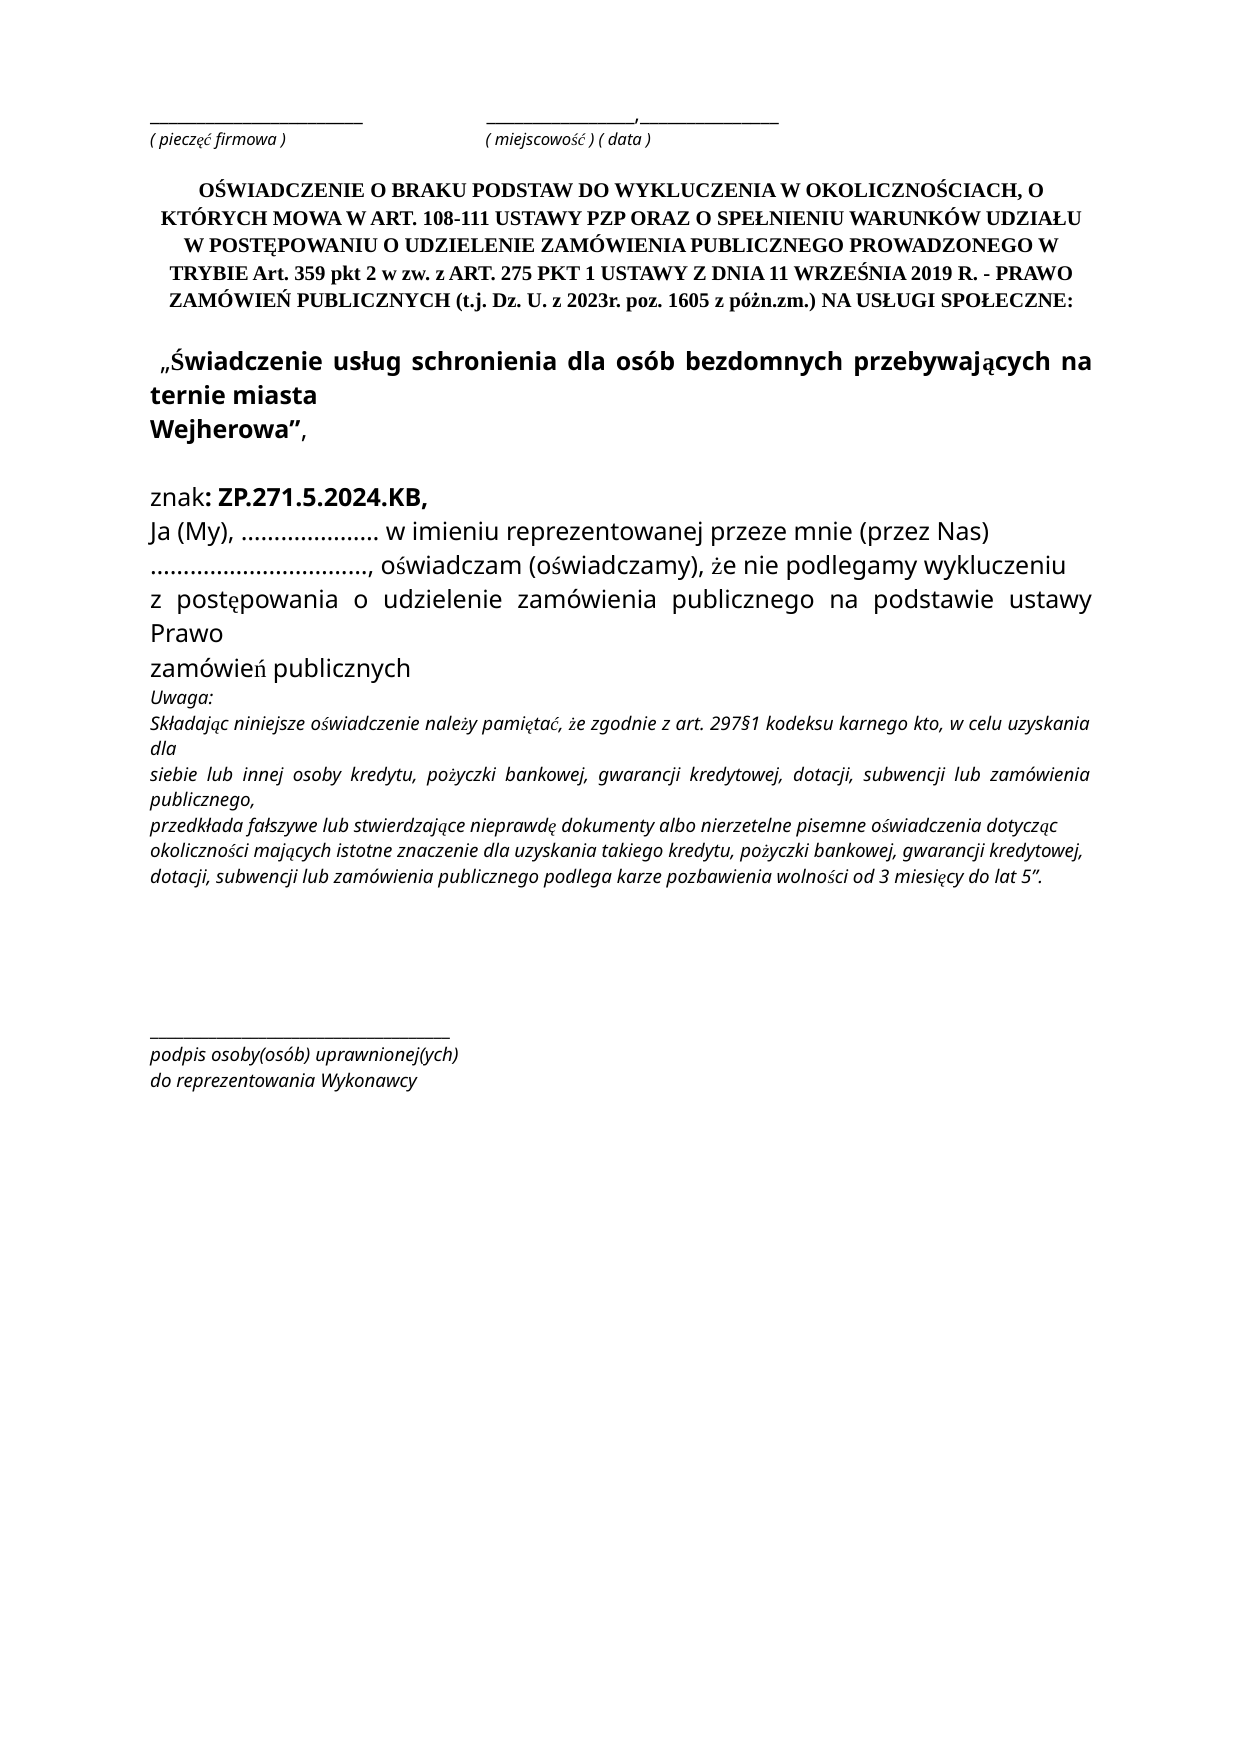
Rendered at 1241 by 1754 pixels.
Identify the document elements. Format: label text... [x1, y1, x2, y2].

text Składając niniejsze oświadczenie należy pamiętać, że zgodnie z art. 297§1 kodeksu karnego kto, w celu uzyskania dla [150, 710, 1092, 761]
text OŚWIADCZENIE O BRAKU PODSTAW DO WYKLUCZENIA W OKOLICZNOŚCIACH, O KTÓRYCH MOWA W ART. 108-111 USTAWY PZP ORAZ O SPEŁNIENIU WARUNKÓW UDZIAŁU W POSTĘPOWANIU O UDZIELENIE ZAMÓWIENIA PUBLICZNEGO PROWADZONEGO W TRYBIE Art. 359 pkt 2 w zw. z ART. 275 PKT 1 USTAWY Z DNIA 11 WRZEŚNIA 2019 R. - PRAWO ZAMÓWIEŃ PUBLICZNYCH (t.j. Dz. U. z 2023r. poz. 1605 z póżn.zm.) NA USŁUGI SPOŁECZNE: [150, 178, 1092, 312]
text zamówień publicznych [150, 650, 1092, 684]
text do reprezentowania Wykonawcy [150, 1067, 1092, 1093]
text _______________________ ________________,_______________ [150, 99, 1092, 128]
text siebie lub innej osoby kredytu, pożyczki bankowej, gwarancji kredytowej, dotacji, subwencji lub zamówienia publicznego, [150, 761, 1092, 812]
text Uwaga: [150, 684, 1092, 710]
text ( pieczęć firmowa ) ( miejscowość ) ( data ) [150, 128, 1092, 150]
text ____________________________________ [150, 1016, 1092, 1042]
text z postępowania o udzielenie zamówienia publicznego na podstawie ustawy Prawo [150, 582, 1092, 650]
text „Świadczenie usług schronienia dla osób bezdomnych przebywających na ternie miasta [150, 344, 1092, 412]
text podpis osoby(osób) uprawnionej(ych) [150, 1042, 1092, 1067]
text dotacji, subwencji lub zamówienia publicznego podlega karze pozbawienia wolności od 3 miesięcy do lat 5”. [150, 863, 1092, 888]
text Wejherowa”, [150, 412, 1092, 446]
text przedkłada fałszywe lub stwierdzające nieprawdę dokumenty albo nierzetelne pisemne oświadczenia dotycząc [150, 812, 1092, 837]
text Ja (My), ………………… w imieniu reprezentowanej przeze mnie (przez Nas) [150, 514, 1092, 548]
text znak: ZP.271.5.2024.KB, [150, 480, 1092, 514]
text ……………………………, oświadczam (oświadczamy), że nie podlegamy wykluczeniu [150, 548, 1092, 582]
text okoliczności mających istotne znaczenie dla uzyskania takiego kredytu, pożyczki bankowej, gwarancji kredytowej, [150, 837, 1092, 863]
